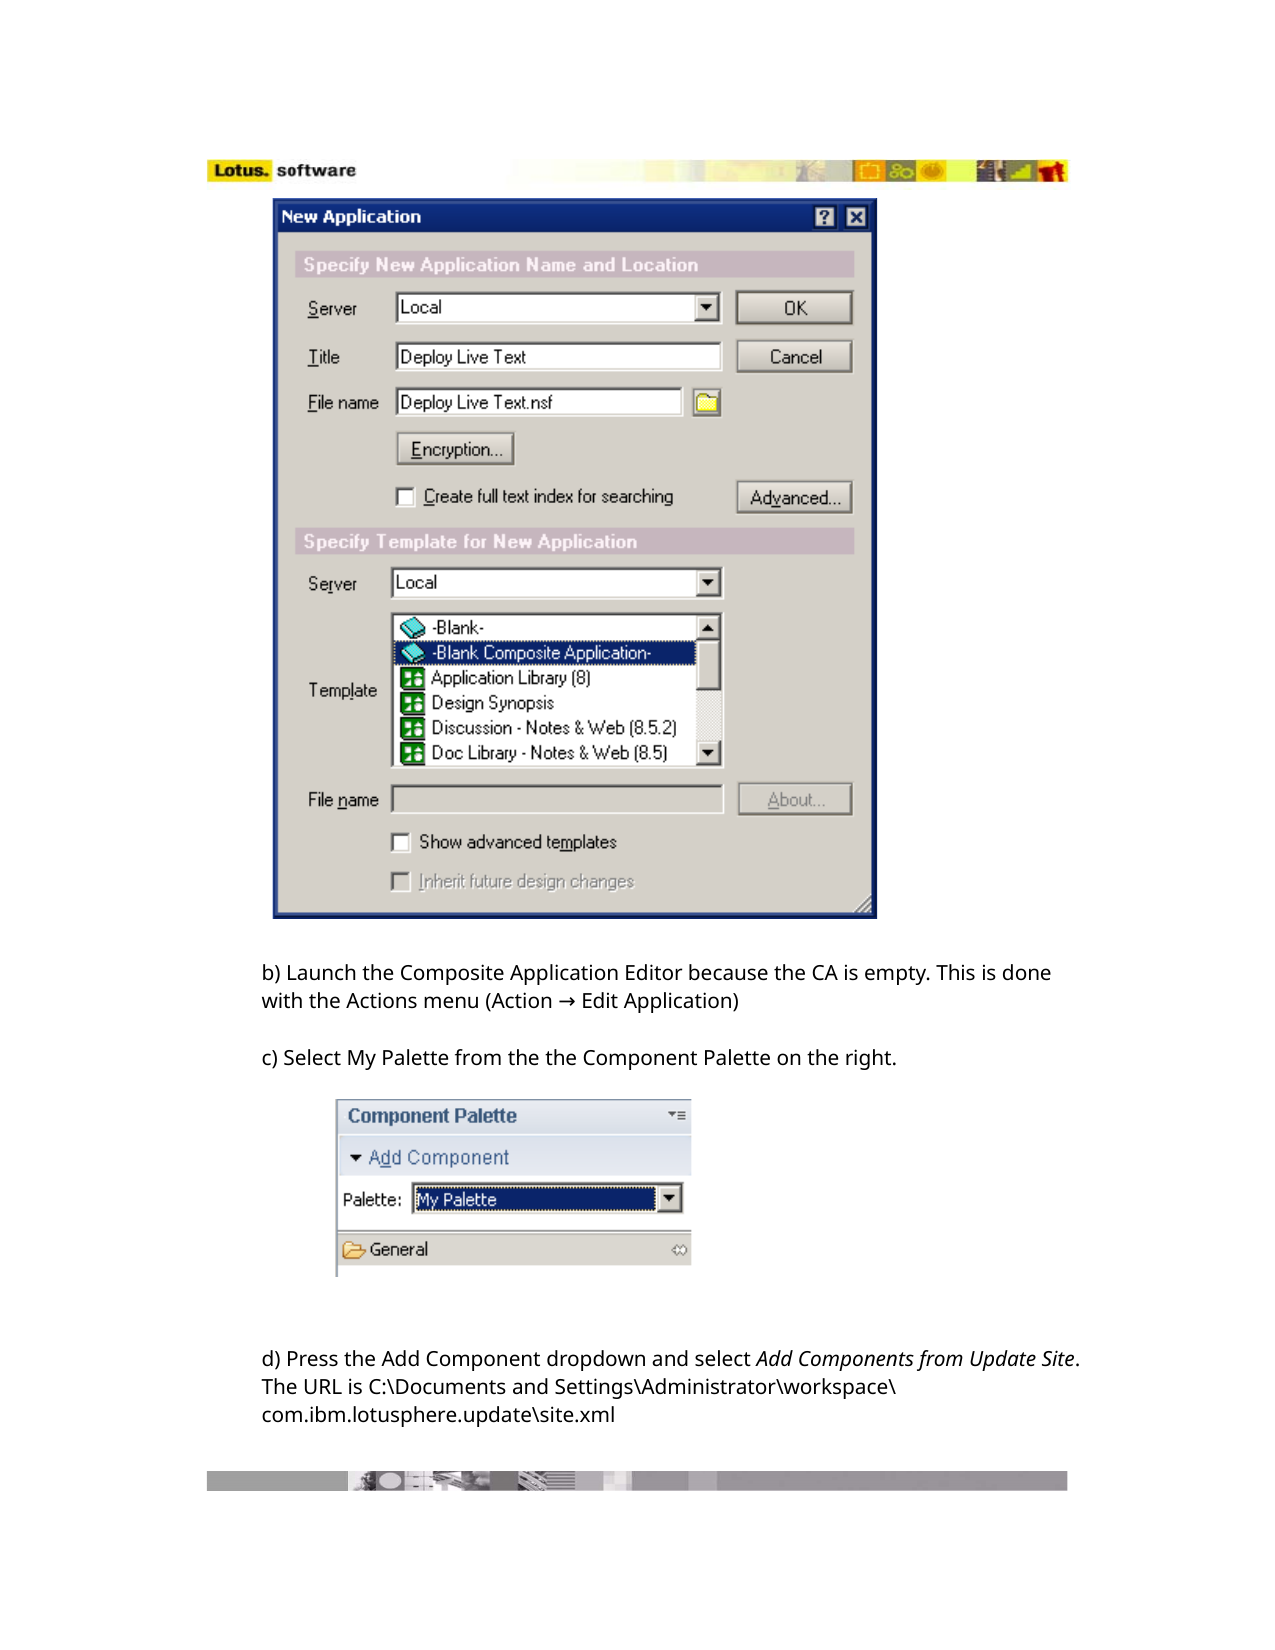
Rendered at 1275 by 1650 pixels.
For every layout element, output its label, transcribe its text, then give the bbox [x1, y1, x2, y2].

picture [206, 159, 1071, 190]
text d) Press the Add Component dropdown and select Add Components from Update Site. The URL is C:\Documents and Settings\Administrator\workspace\com.ibm.lotusphere.update\site.xml [261, 1344, 1087, 1429]
picture [206, 1471, 1068, 1491]
list c) Select My Palette from the the Component Palette on the right. [261, 1043, 1087, 1071]
text b) Launch the Composite Application Editor because the CA is empty. This is done with the Actions menu (Action → Edit Application) [261, 958, 1087, 1015]
picture [272, 198, 878, 919]
